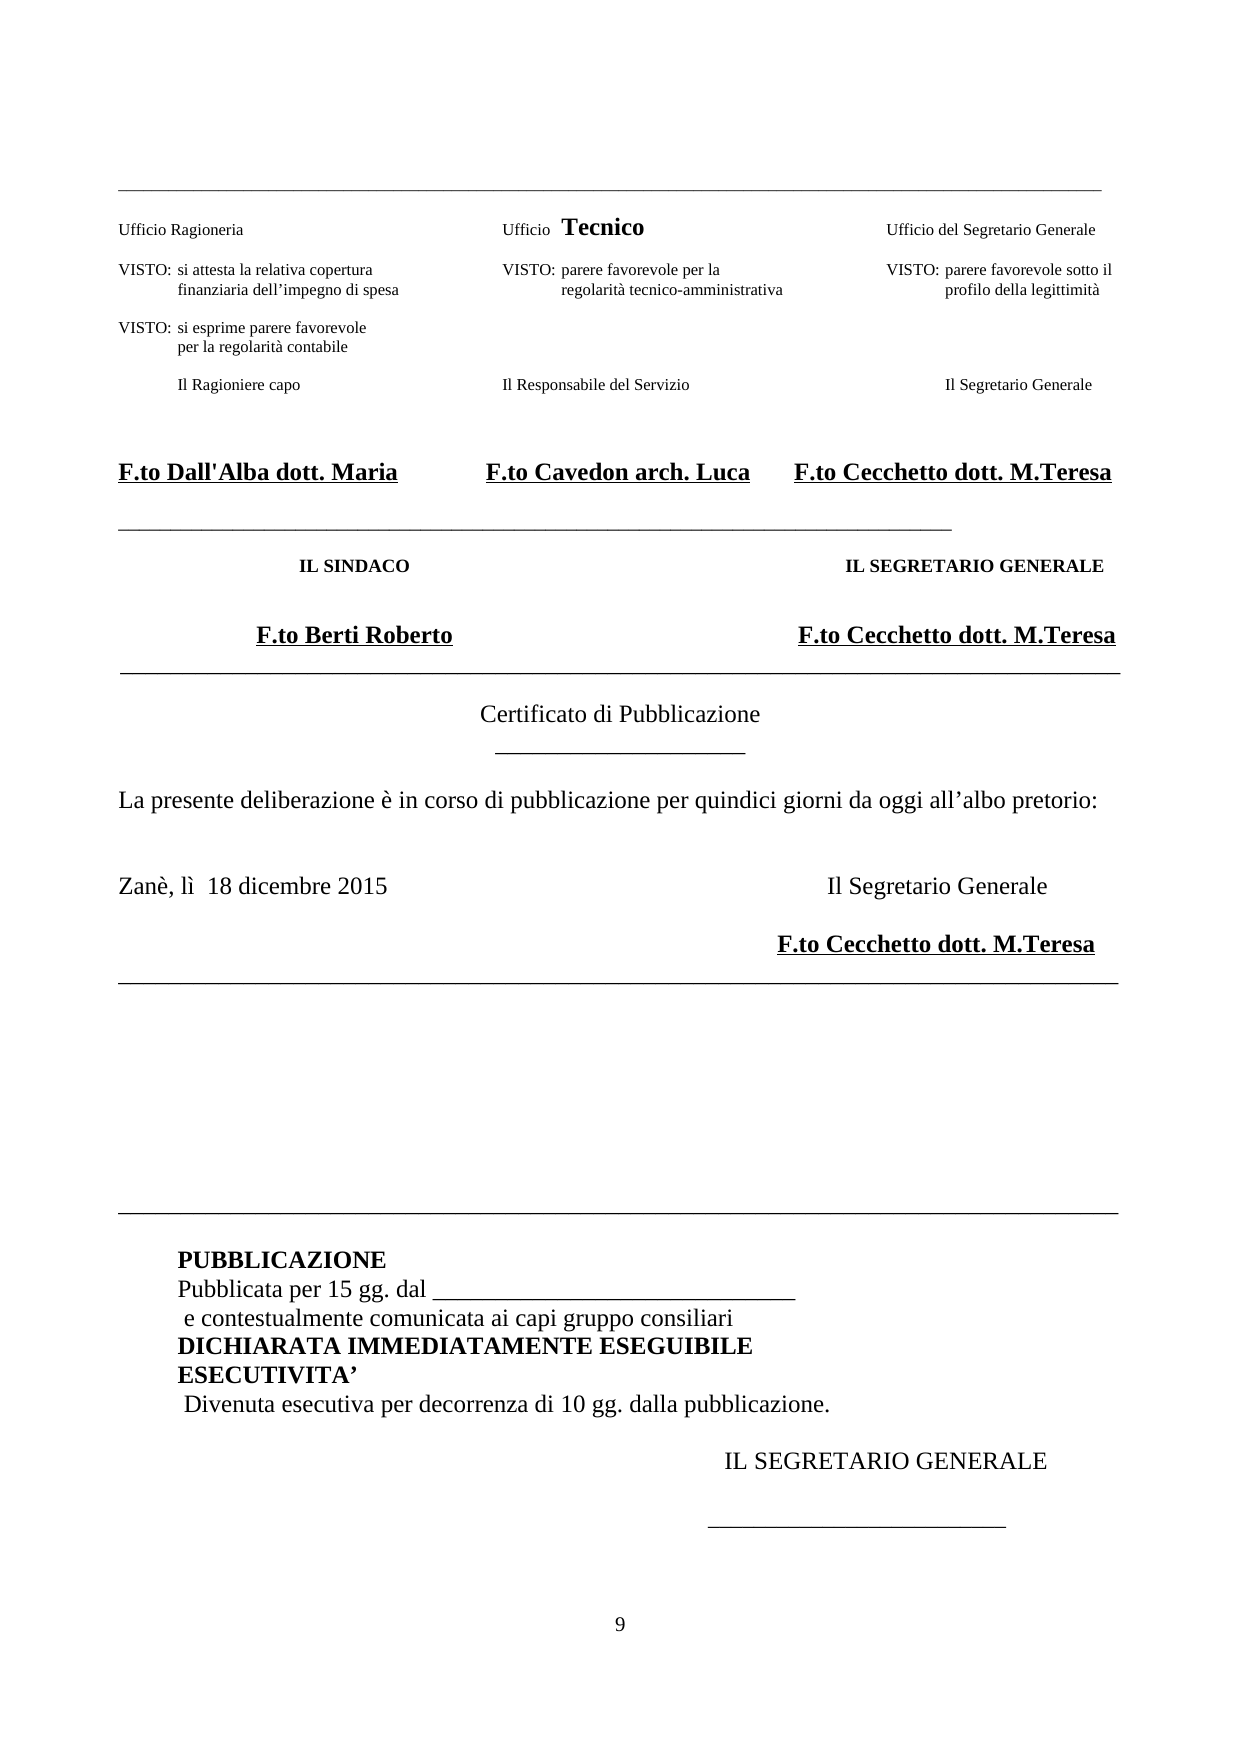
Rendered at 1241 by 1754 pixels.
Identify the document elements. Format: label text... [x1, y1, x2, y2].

text Il Ragioniere capo Il Responsabile del Servizio Il Segretario Generale [118, 375, 1122, 394]
text Zanè, lì 18 dicembre 2015 Il Segretario Generale [118, 871, 1122, 900]
text per la regolarità contabile [118, 337, 1122, 356]
text VISTO: si attesta la relativa copertura VISTO: parere favorevole per la VISTO: parere favorevole sotto il [118, 260, 1122, 279]
text e contestualmente comunicata ai capi gruppo consiliari [118, 1303, 1122, 1331]
text F.to Berti Roberto F.to Cecchetto dott. M.Teresa [118, 620, 1122, 648]
text IL SEGRETARIO GENERALE [118, 1446, 1122, 1475]
text F.to Cecchetto dott. M.Teresa ________________________________________________________________________________ [118, 929, 1122, 986]
text Ufficio Ragioneria Ufficio Tecnico Ufficio del Segretario Generale [118, 212, 1122, 241]
text La presente deliberazione è in corso di pubblicazione per quindici giorni da oggi all’albo pretorio: [118, 785, 1122, 814]
text ____________________ [118, 728, 1122, 756]
text IL SINDACO IL SEGRETARIO GENERALE [118, 555, 1122, 577]
text Divenuta esecutiva per decorrenza di 10 gg. dalla pubblicazione. [118, 1389, 1122, 1418]
text VISTO: si esprime parere favorevole [118, 318, 1122, 337]
text finanziaria dell’impegno di spesa regolarità tecnico-amministrativa profilo della legittimità [118, 279, 1122, 298]
text PUBBLICAZIONE [118, 1245, 1122, 1274]
text ________________________________________________________________________________ [118, 509, 1122, 533]
text ______________________________________________________________________________________________________________________ [118, 174, 1122, 193]
text ESECUTIVITA’ [118, 1360, 1122, 1389]
text Certificato di Pubblicazione [118, 699, 1122, 728]
text F.to Dall'Alba dott. Maria F.to Cavedon arch. Luca F.to Cecchetto dott. M.Teresa [118, 457, 1122, 485]
text Pubblicata per 15 gg. dal _____________________________ [118, 1274, 1122, 1303]
text ________________________________________________________________________________ [118, 1188, 1122, 1216]
text __________________________ [125, 1504, 1122, 1530]
text ________________________________________________________________________________ [118, 648, 1122, 677]
text DICHIARATA IMMEDIATAMENTE ESEGUIBILE [118, 1331, 1122, 1360]
